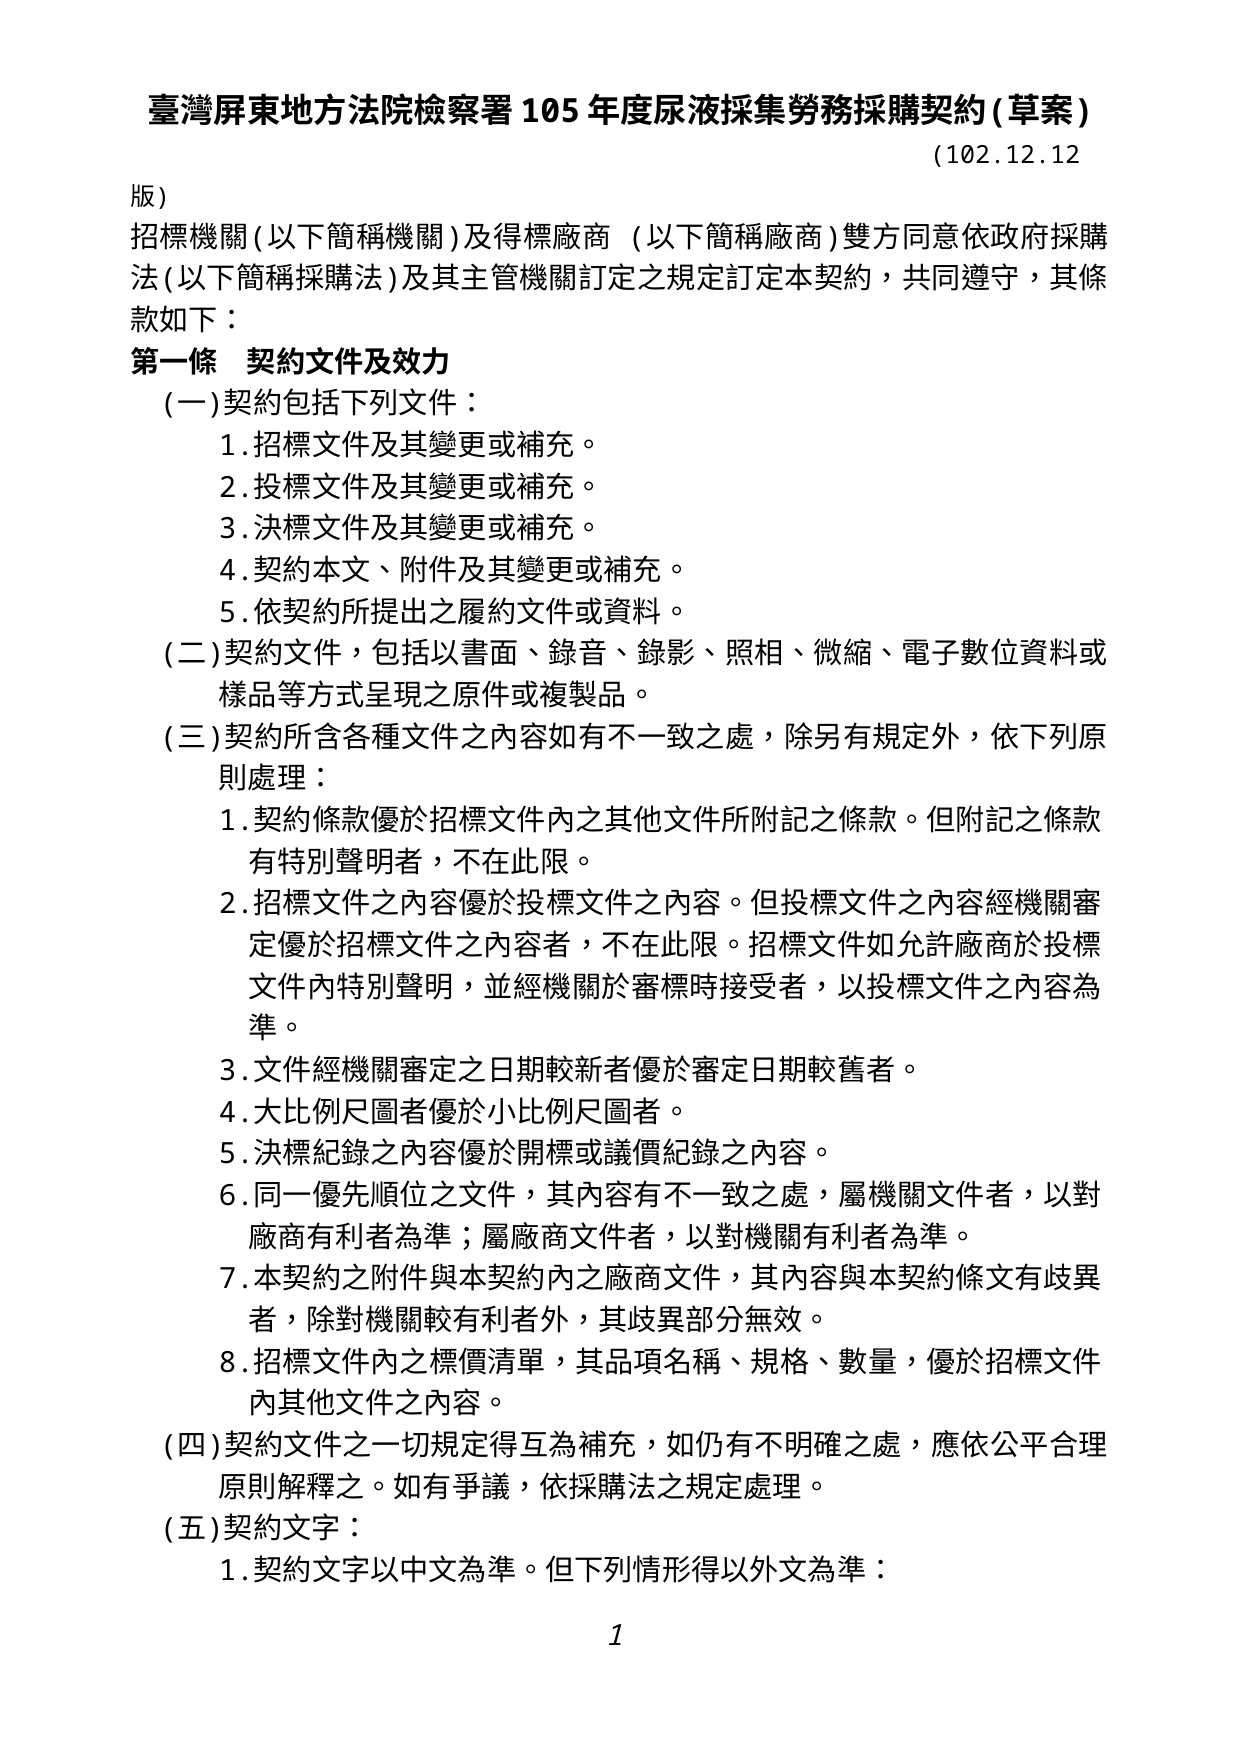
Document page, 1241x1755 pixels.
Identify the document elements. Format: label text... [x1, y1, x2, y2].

text 1.招標文件及其變更或補充。 [218, 422, 1110, 464]
text 5.決標紀錄之內容優於開標或議價紀錄之內容。 [218, 1130, 1104, 1172]
text 2.投標文件及其變更或補充。 [218, 464, 1110, 505]
text 6.同一優先順位之文件，其內容有不一致之處，屬機關文件者，以對廠商有利者為準；屬廠商文件者，以對機關有利者為準。 [218, 1172, 1104, 1255]
text 7.本契約之附件與本契約內之廠商文件，其內容與本契約條文有歧異者，除對機關較有利者外，其歧異部分無效。 [218, 1255, 1104, 1339]
text 1.契約文字以中文為準。但下列情形得以外文為準： [218, 1547, 1104, 1589]
text (三)契約所含各種文件之內容如有不一致之處，除另有規定外，依下列原則處理： [159, 714, 1110, 797]
text 8.招標文件內之標價清單，其品項名稱、規格、數量，優於招標文件內其他文件之內容。 [218, 1339, 1104, 1422]
text 第一條 契約文件及效力 [130, 339, 1110, 380]
text 5.依契約所提出之履約文件或資料。 [218, 589, 1110, 630]
text 2.招標文件之內容優於投標文件之內容。但投標文件之內容經機關審定優於招標文件之內容者，不在此限。招標文件如允許廠商於投標文件內特別聲明，並經機關於審標時接受者，以投標文件之內容為準。 [218, 880, 1104, 1047]
text 臺灣屏東地方法院檢察署105年度尿液採集勞務採購契約(草案) [130, 89, 1110, 130]
text (四)契約文件之一切規定得互為補充，如仍有不明確之處，應依公平合理原則解釋之。如有爭議，依採購法之規定處理。 [159, 1422, 1110, 1505]
text 1.契約條款優於招標文件內之其他文件所附記之條款。但附記之條款有特別聲明者，不在此限。 [218, 797, 1104, 880]
text 招標機關(以下簡稱機關)及得標廠商 (以下簡稱廠商)雙方同意依政府採購法(以下簡稱採購法)及其主管機關訂定之規定訂定本契約，共同遵守，其條款如下： [130, 214, 1110, 339]
text 3.決標文件及其變更或補充。 [218, 505, 1110, 547]
text (二)契約文件，包括以書面、錄音、錄影、照相、微縮、電子數位資料或樣品等方式呈現之原件或複製品。 [159, 630, 1110, 714]
text 4.契約本文、附件及其變更或補充。 [218, 547, 1110, 589]
text (102.12.12版) [130, 130, 1110, 214]
text 4.大比例尺圖者優於小比例尺圖者。 [218, 1089, 1104, 1130]
text 3.文件經機關審定之日期較新者優於審定日期較舊者。 [218, 1047, 1104, 1089]
text (五)契約文字： [159, 1505, 1110, 1547]
text (一)契約包括下列文件： [159, 380, 1110, 422]
